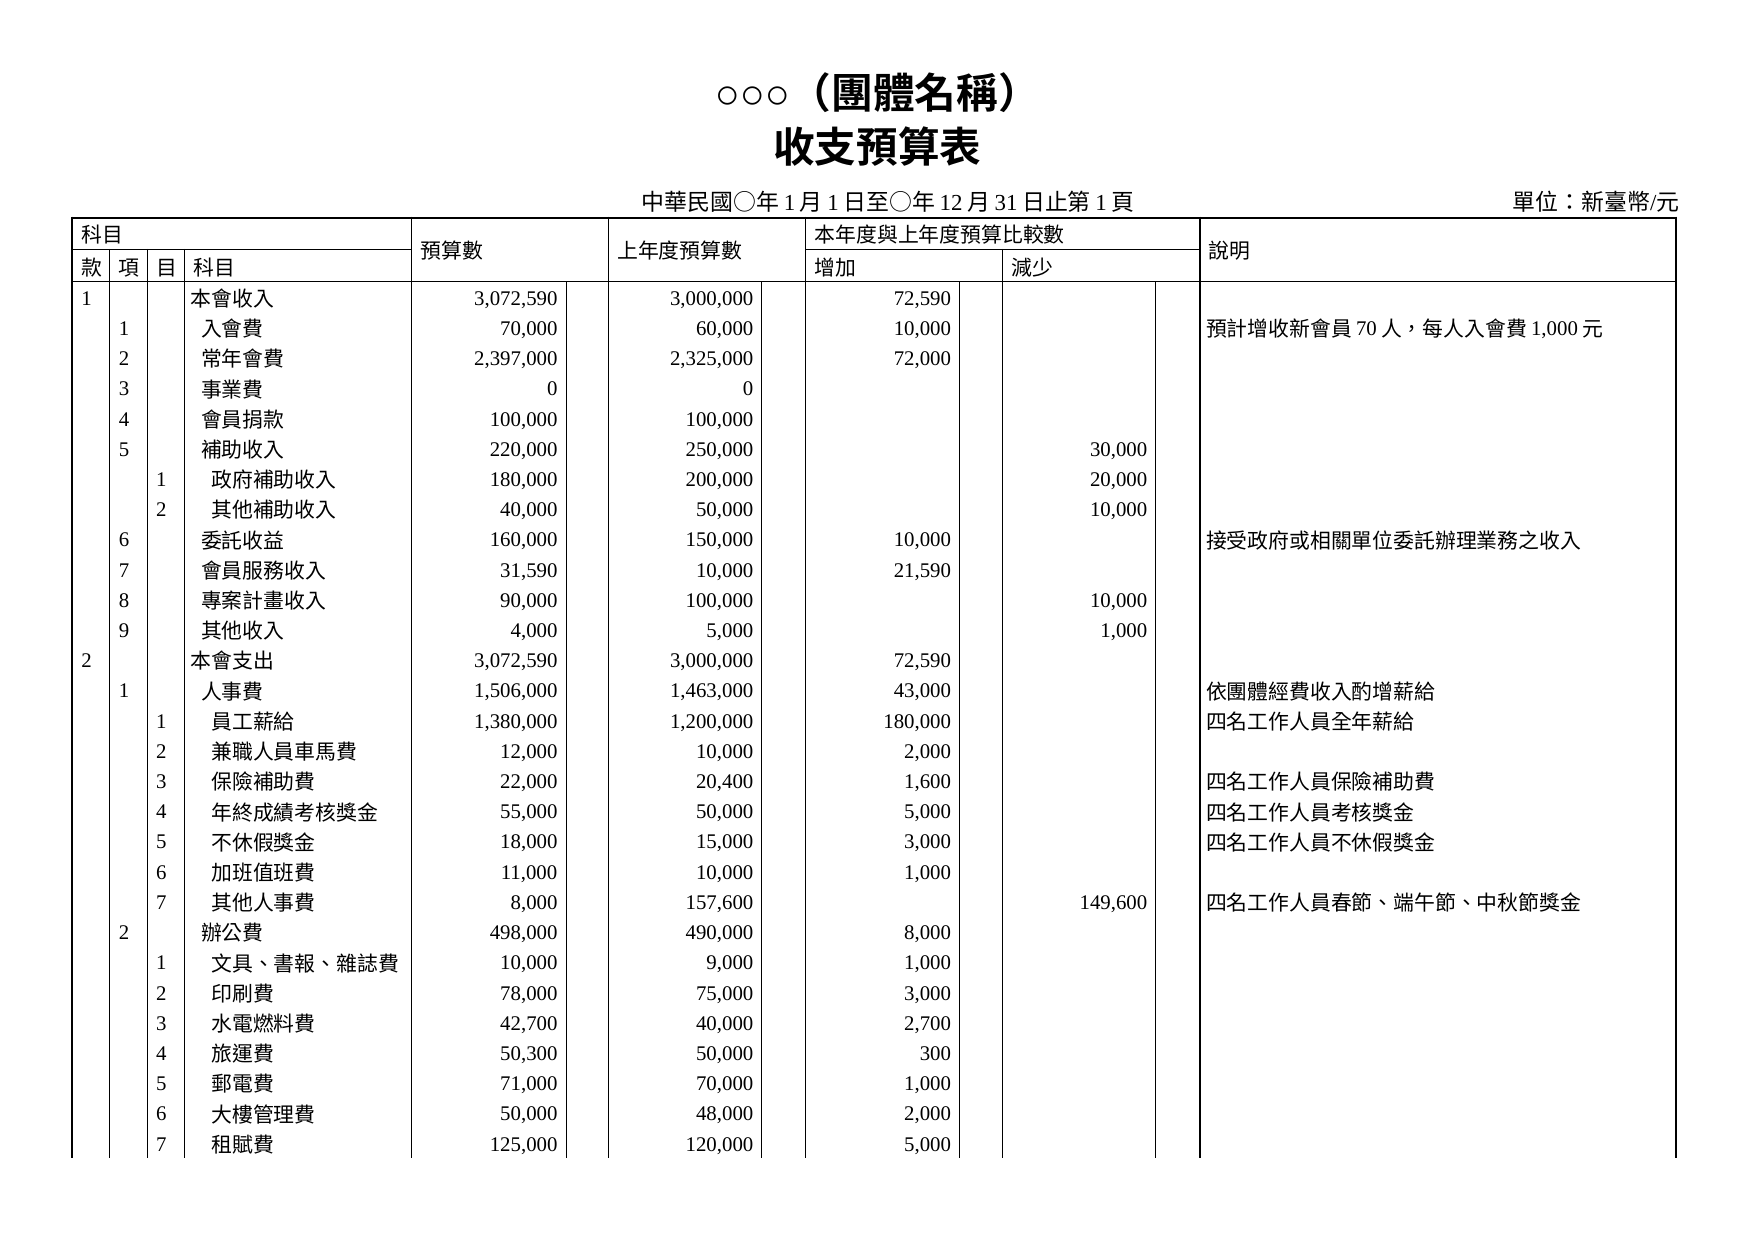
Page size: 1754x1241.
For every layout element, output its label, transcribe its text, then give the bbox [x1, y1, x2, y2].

table_cell [1156, 856, 1199, 886]
table_cell [960, 313, 1002, 343]
table_cell 1,000 [1003, 615, 1155, 645]
table_cell 180,000 [806, 705, 959, 735]
table_cell [567, 615, 608, 645]
table_cell 旅運費 [185, 1038, 411, 1068]
table_cell [73, 735, 109, 766]
table_cell [148, 282, 184, 312]
text 收支預算表 [75, 129, 1679, 171]
table_cell [73, 1128, 109, 1158]
table_cell 5 [148, 1068, 184, 1098]
table_cell 10,000 [806, 313, 959, 343]
table_cell [762, 282, 805, 312]
table_cell [110, 735, 147, 766]
table_cell 71,000 [412, 1068, 566, 1098]
table_cell [1156, 282, 1199, 312]
table_cell 四名工作人員不休假獎金 [1201, 826, 1675, 856]
table_cell [567, 856, 608, 886]
table_cell [762, 464, 805, 494]
table_cell 10,000 [412, 947, 566, 977]
table_cell 科目 [185, 250, 411, 281]
table_cell [762, 917, 805, 947]
table_cell [1003, 917, 1155, 947]
table_cell [110, 977, 147, 1007]
table_cell 3 [148, 766, 184, 796]
table_header 本年度與上年度預算比較數 [806, 219, 1199, 249]
table_cell [73, 1068, 109, 1098]
table_cell [960, 343, 1002, 373]
table_cell [567, 886, 608, 917]
table_cell 10,000 [1003, 584, 1155, 614]
table_cell 2,700 [806, 1007, 959, 1037]
table_cell [1156, 886, 1199, 917]
table_cell [762, 1038, 805, 1068]
table_cell [762, 1098, 805, 1128]
table_cell 目 [148, 250, 184, 281]
table_cell 160,000 [412, 524, 566, 554]
table_cell [1003, 826, 1155, 856]
table_cell 四名工作人員保險補助費 [1201, 766, 1675, 796]
table_cell [1003, 977, 1155, 1007]
table_cell [1201, 615, 1675, 645]
table_cell [960, 282, 1002, 312]
table_cell [567, 705, 608, 735]
table_cell [960, 1007, 1002, 1037]
table_cell [762, 373, 805, 403]
table_cell [762, 856, 805, 886]
table_cell [1156, 1007, 1199, 1037]
table_cell 2,000 [806, 1098, 959, 1128]
table_cell 50,000 [609, 1038, 761, 1068]
table_cell [1003, 1068, 1155, 1098]
table_cell 會員服務收入 [185, 554, 411, 584]
table_cell [806, 615, 959, 645]
table_cell [567, 977, 608, 1007]
table_cell 2 [148, 977, 184, 1007]
table_cell [73, 343, 109, 373]
table_cell [1003, 554, 1155, 584]
table_cell 5 [148, 826, 184, 856]
table_cell [762, 705, 805, 735]
table_cell [110, 886, 147, 917]
table_cell 1 [110, 675, 147, 705]
table_cell [762, 343, 805, 373]
table_cell [567, 403, 608, 433]
table_cell 150,000 [609, 524, 761, 554]
table_cell [960, 403, 1002, 433]
table_cell [762, 766, 805, 796]
table_cell [1003, 282, 1155, 312]
table_cell [148, 584, 184, 614]
table_cell [148, 524, 184, 554]
table_cell 不休假獎金 [185, 826, 411, 856]
table_cell [1201, 373, 1675, 403]
table_cell [567, 524, 608, 554]
table_cell [567, 1128, 608, 1158]
table_cell [960, 1098, 1002, 1128]
table_cell [73, 554, 109, 584]
table_cell 10,000 [1003, 494, 1155, 524]
table_cell [762, 494, 805, 524]
table_cell [806, 886, 959, 917]
table_cell 12,000 [412, 735, 566, 766]
table_cell [1003, 403, 1155, 433]
table_cell [73, 917, 109, 947]
table_cell [1003, 645, 1155, 675]
table_cell [73, 947, 109, 977]
table_cell 11,000 [412, 856, 566, 886]
table_cell 補助收入 [185, 433, 411, 463]
table_cell [1156, 464, 1199, 494]
table_cell 常年會費 [185, 343, 411, 373]
table_cell [1201, 282, 1675, 312]
table_cell 70,000 [609, 1068, 761, 1098]
table_cell 0 [412, 373, 566, 403]
table_cell [960, 1068, 1002, 1098]
table_cell [1003, 675, 1155, 705]
table_cell [110, 1098, 147, 1128]
table_cell 50,000 [609, 494, 761, 524]
table_cell [960, 947, 1002, 977]
table_cell [1201, 494, 1675, 524]
table_cell [762, 1068, 805, 1098]
table_cell [960, 554, 1002, 584]
table_cell 50,000 [412, 1098, 566, 1128]
table_cell [1201, 584, 1675, 614]
table_cell [567, 494, 608, 524]
table_cell [73, 524, 109, 554]
table_cell 人事費 [185, 675, 411, 705]
table_cell 租賦費 [185, 1128, 411, 1158]
table_cell [73, 615, 109, 645]
table_cell 7 [110, 554, 147, 584]
table_cell [73, 766, 109, 796]
table_cell 0 [609, 373, 761, 403]
table_cell 3,072,590 [412, 645, 566, 675]
table_cell [1156, 615, 1199, 645]
table_cell [567, 645, 608, 675]
table_cell [148, 645, 184, 675]
table_cell [567, 1068, 608, 1098]
table_cell 7 [148, 1128, 184, 1158]
table_cell 1 [148, 464, 184, 494]
table_cell [567, 554, 608, 584]
table_cell [960, 1038, 1002, 1068]
table_cell [73, 856, 109, 886]
table_cell [806, 464, 959, 494]
table_cell [1156, 735, 1199, 766]
table_cell 50,300 [412, 1038, 566, 1068]
table_cell [73, 494, 109, 524]
table_cell [73, 886, 109, 917]
table_cell 兼職人員車馬費 [185, 735, 411, 766]
table_cell 5 [110, 433, 147, 463]
table_cell [73, 373, 109, 403]
table_cell [73, 403, 109, 433]
table_cell [1003, 796, 1155, 826]
table_cell 100,000 [412, 403, 566, 433]
table_cell [567, 343, 608, 373]
table_cell [1201, 1068, 1675, 1098]
table_cell 10,000 [609, 735, 761, 766]
table_cell [1201, 1098, 1675, 1128]
table_cell [960, 494, 1002, 524]
table_cell [110, 1068, 147, 1098]
table_cell [567, 1098, 608, 1128]
table_cell [1003, 524, 1155, 554]
table_cell [1156, 403, 1199, 433]
table_cell [762, 886, 805, 917]
table_cell [806, 373, 959, 403]
table_cell 3,000,000 [609, 282, 761, 312]
table_cell [110, 494, 147, 524]
table_cell [762, 584, 805, 614]
table_cell 項 [110, 250, 147, 281]
table_cell 8,000 [806, 917, 959, 947]
table_cell 3,000,000 [609, 645, 761, 675]
table_cell [1201, 554, 1675, 584]
table_cell [762, 1128, 805, 1158]
table_cell 1,000 [806, 856, 959, 886]
table_cell 1,000 [806, 1068, 959, 1098]
table_header 說明 [1201, 219, 1675, 281]
table_cell 70,000 [412, 313, 566, 343]
table_cell 1,463,000 [609, 675, 761, 705]
table_cell [1003, 766, 1155, 796]
table_cell 2,325,000 [609, 343, 761, 373]
table_cell [1003, 343, 1155, 373]
table_cell 四名工作人員考核獎金 [1201, 796, 1675, 826]
table_cell [73, 826, 109, 856]
table_cell 政府補助收入 [185, 464, 411, 494]
text 中華民國○年1月1日至○年12月31日止第1頁 單位：新臺幣/元 [75, 183, 1679, 217]
table_cell 50,000 [609, 796, 761, 826]
table_cell 21,590 [806, 554, 959, 584]
table_cell [110, 282, 147, 312]
table_cell [567, 433, 608, 463]
table_cell [1003, 947, 1155, 977]
table_cell [1201, 403, 1675, 433]
table_cell 其他補助收入 [185, 494, 411, 524]
table_cell [1156, 1038, 1199, 1068]
table_cell [110, 1128, 147, 1158]
table_cell 2,397,000 [412, 343, 566, 373]
table_cell [960, 826, 1002, 856]
table_cell [762, 403, 805, 433]
table_cell [567, 1038, 608, 1068]
table_cell [1156, 796, 1199, 826]
table_cell 149,600 [1003, 886, 1155, 917]
table_cell 10,000 [609, 554, 761, 584]
table_cell 40,000 [412, 494, 566, 524]
table_cell [1003, 1128, 1155, 1158]
table_cell [110, 766, 147, 796]
table_cell 1,506,000 [412, 675, 566, 705]
table_cell [960, 796, 1002, 826]
table_cell [567, 584, 608, 614]
table_cell [110, 1038, 147, 1068]
table_cell 3,072,590 [412, 282, 566, 312]
table_cell [960, 735, 1002, 766]
table_cell 增加 [806, 250, 1002, 281]
table_cell [960, 675, 1002, 705]
table_cell [1201, 917, 1675, 947]
table_cell [960, 615, 1002, 645]
table_cell [1003, 1098, 1155, 1128]
table_cell [960, 373, 1002, 403]
table_cell [148, 313, 184, 343]
table_cell 接受政府或相關單位委託辦理業務之收入 [1201, 524, 1675, 554]
table_cell [73, 584, 109, 614]
table_cell 事業費 [185, 373, 411, 403]
table_cell [762, 433, 805, 463]
table_cell [148, 554, 184, 584]
table_cell [1156, 977, 1199, 1007]
table_cell [1003, 373, 1155, 403]
table_cell 2 [148, 735, 184, 766]
table_cell 30,000 [1003, 433, 1155, 463]
table_cell 3 [110, 373, 147, 403]
table_cell [960, 856, 1002, 886]
table_cell 2 [110, 917, 147, 947]
table_cell [73, 464, 109, 494]
table_cell [762, 313, 805, 343]
table_cell [960, 977, 1002, 1007]
table_cell [762, 826, 805, 856]
table_cell [148, 403, 184, 433]
table_cell [762, 615, 805, 645]
table_cell 5,000 [806, 1128, 959, 1158]
table_cell 入會費 [185, 313, 411, 343]
table_cell [762, 1007, 805, 1037]
table_cell [1156, 1068, 1199, 1098]
table_cell 1 [110, 313, 147, 343]
table_cell 6 [148, 1098, 184, 1128]
table_cell 4,000 [412, 615, 566, 645]
table_cell [762, 524, 805, 554]
table_cell [567, 373, 608, 403]
table_cell [110, 645, 147, 675]
table_cell 90,000 [412, 584, 566, 614]
table_cell [960, 433, 1002, 463]
table_cell 預計增收新會員70人，每人入會費1,000元 [1201, 313, 1675, 343]
table_cell [1156, 947, 1199, 977]
table_cell 4 [148, 1038, 184, 1068]
table_cell 加班值班費 [185, 856, 411, 886]
table_cell [1156, 645, 1199, 675]
table_cell 22,000 [412, 766, 566, 796]
table_cell [73, 433, 109, 463]
table_cell 157,600 [609, 886, 761, 917]
table_cell 6 [110, 524, 147, 554]
table_cell [1156, 494, 1199, 524]
table_cell [1201, 343, 1675, 373]
table_cell 60,000 [609, 313, 761, 343]
table_cell [960, 524, 1002, 554]
table_cell 3,000 [806, 826, 959, 856]
table_cell 72,590 [806, 282, 959, 312]
table_cell 2 [110, 343, 147, 373]
table_cell 會員捐款 [185, 403, 411, 433]
table_cell 2 [73, 645, 109, 675]
table_cell [1156, 313, 1199, 343]
table_cell [1156, 705, 1199, 735]
table_cell [1201, 433, 1675, 463]
table_cell [762, 977, 805, 1007]
table_cell [73, 796, 109, 826]
table_cell 100,000 [609, 403, 761, 433]
table_cell 48,000 [609, 1098, 761, 1128]
table_cell 3 [148, 1007, 184, 1037]
table_cell 72,000 [806, 343, 959, 373]
table_cell [1156, 584, 1199, 614]
table_cell [567, 917, 608, 947]
table_cell 5,000 [806, 796, 959, 826]
table_cell 1,000 [806, 947, 959, 977]
table_cell [1156, 524, 1199, 554]
table_cell [567, 675, 608, 705]
table_cell [148, 615, 184, 645]
table_cell 9 [110, 615, 147, 645]
table_cell 辦公費 [185, 917, 411, 947]
table_cell 180,000 [412, 464, 566, 494]
table_cell 本會收入 [185, 282, 411, 312]
table_cell [567, 313, 608, 343]
table_cell 20,000 [1003, 464, 1155, 494]
table_cell 依團體經費收入酌增薪給 [1201, 675, 1675, 705]
table_cell 5,000 [609, 615, 761, 645]
table_cell 20,400 [609, 766, 761, 796]
table_cell [1003, 856, 1155, 886]
table_cell [960, 766, 1002, 796]
table_cell [1003, 705, 1155, 735]
table_cell [73, 313, 109, 343]
table_cell [1156, 343, 1199, 373]
table_cell [148, 433, 184, 463]
table_cell [567, 947, 608, 977]
table_cell 200,000 [609, 464, 761, 494]
table_cell 3,000 [806, 977, 959, 1007]
table_cell [1201, 947, 1675, 977]
table_cell [567, 464, 608, 494]
table_cell 四名工作人員春節、端午節、中秋節獎金 [1201, 886, 1675, 917]
table_cell 31,590 [412, 554, 566, 584]
table_cell [148, 373, 184, 403]
table_cell [1201, 1007, 1675, 1037]
table_cell 郵電費 [185, 1068, 411, 1098]
table_cell [762, 675, 805, 705]
table_cell 125,000 [412, 1128, 566, 1158]
table_cell 75,000 [609, 977, 761, 1007]
table_cell 2 [148, 494, 184, 524]
table_cell [110, 464, 147, 494]
table_cell 43,000 [806, 675, 959, 705]
table_cell [1156, 373, 1199, 403]
table_cell 大樓管理費 [185, 1098, 411, 1128]
table_cell [762, 947, 805, 977]
table_cell [1201, 464, 1675, 494]
table_cell 專案計畫收入 [185, 584, 411, 614]
table_cell [1201, 645, 1675, 675]
table_cell [1156, 1128, 1199, 1158]
table_cell [960, 584, 1002, 614]
table_cell [1201, 856, 1675, 886]
table_cell [110, 826, 147, 856]
table_cell [762, 796, 805, 826]
table_cell [1156, 433, 1199, 463]
table_cell 42,700 [412, 1007, 566, 1037]
table_cell [1156, 826, 1199, 856]
table_header 科目 [73, 219, 411, 249]
table_cell [1201, 977, 1675, 1007]
table_cell [567, 1007, 608, 1037]
table_cell 300 [806, 1038, 959, 1068]
table_cell 15,000 [609, 826, 761, 856]
table_cell [762, 735, 805, 766]
table_cell [110, 705, 147, 735]
table_cell 4 [110, 403, 147, 433]
table_cell 1,380,000 [412, 705, 566, 735]
table_cell [762, 645, 805, 675]
table_cell 1,600 [806, 766, 959, 796]
table_cell 55,000 [412, 796, 566, 826]
table_cell 78,000 [412, 977, 566, 1007]
table_cell [148, 675, 184, 705]
table_cell 120,000 [609, 1128, 761, 1158]
table_cell [1156, 554, 1199, 584]
table_cell 水電燃料費 [185, 1007, 411, 1037]
table_cell [960, 464, 1002, 494]
table_header 預算數 [412, 219, 608, 281]
table_cell [73, 1007, 109, 1037]
table_cell [567, 282, 608, 312]
table_cell [960, 917, 1002, 947]
table_cell 8 [110, 584, 147, 614]
table_cell 其他人事費 [185, 886, 411, 917]
table_cell 490,000 [609, 917, 761, 947]
table_cell [1156, 766, 1199, 796]
table_cell 4 [148, 796, 184, 826]
table_cell 文具、書報、雜誌費 [185, 947, 411, 977]
table_cell [110, 796, 147, 826]
table_cell [1156, 1098, 1199, 1128]
table_cell [1201, 1128, 1675, 1158]
table_cell [806, 403, 959, 433]
table_cell [567, 766, 608, 796]
table_cell [73, 1098, 109, 1128]
table_cell [1003, 1007, 1155, 1037]
table_cell 498,000 [412, 917, 566, 947]
table_cell [960, 886, 1002, 917]
table_cell 100,000 [609, 584, 761, 614]
table_cell [148, 917, 184, 947]
table_cell 年終成績考核獎金 [185, 796, 411, 826]
table_cell 本會支出 [185, 645, 411, 675]
table_cell [567, 796, 608, 826]
table_cell 40,000 [609, 1007, 761, 1037]
table_header 上年度預算數 [609, 219, 805, 281]
table_cell [1156, 917, 1199, 947]
text ○○○（團體名稱） [75, 75, 1679, 117]
table_cell 其他收入 [185, 615, 411, 645]
table_cell 250,000 [609, 433, 761, 463]
table_cell [567, 826, 608, 856]
table_cell 四名工作人員全年薪給 [1201, 705, 1675, 735]
table_cell [110, 856, 147, 886]
table_cell [110, 947, 147, 977]
table_cell 10,000 [806, 524, 959, 554]
table_cell [1156, 675, 1199, 705]
table_cell 1 [73, 282, 109, 312]
table_cell [806, 433, 959, 463]
table_cell 72,590 [806, 645, 959, 675]
table_cell [960, 1128, 1002, 1158]
table_cell 9,000 [609, 947, 761, 977]
table_cell 220,000 [412, 433, 566, 463]
table_cell 款 [73, 250, 109, 281]
table_cell [1003, 735, 1155, 766]
table_cell 減少 [1003, 250, 1199, 281]
table_cell [567, 735, 608, 766]
table_cell 印刷費 [185, 977, 411, 1007]
table_cell 員工薪給 [185, 705, 411, 735]
table_cell [1201, 1038, 1675, 1068]
table_cell 1 [148, 705, 184, 735]
table_cell 8,000 [412, 886, 566, 917]
table_cell [73, 1038, 109, 1068]
table_cell [73, 977, 109, 1007]
table_cell 2,000 [806, 735, 959, 766]
table_cell 1,200,000 [609, 705, 761, 735]
table_cell [960, 705, 1002, 735]
table_cell [806, 584, 959, 614]
table_cell [806, 494, 959, 524]
table_cell [960, 645, 1002, 675]
table_cell 保險補助費 [185, 766, 411, 796]
table_cell 10,000 [609, 856, 761, 886]
table_cell 1 [148, 947, 184, 977]
table_cell [1201, 735, 1675, 766]
table_cell 18,000 [412, 826, 566, 856]
table_cell [73, 675, 109, 705]
table_cell 委託收益 [185, 524, 411, 554]
table_cell [1003, 1038, 1155, 1068]
table_cell [110, 1007, 147, 1037]
table_cell [1003, 313, 1155, 343]
table_cell 6 [148, 856, 184, 886]
table_cell [762, 554, 805, 584]
table_cell [148, 343, 184, 373]
table_cell [73, 705, 109, 735]
table_cell 7 [148, 886, 184, 917]
